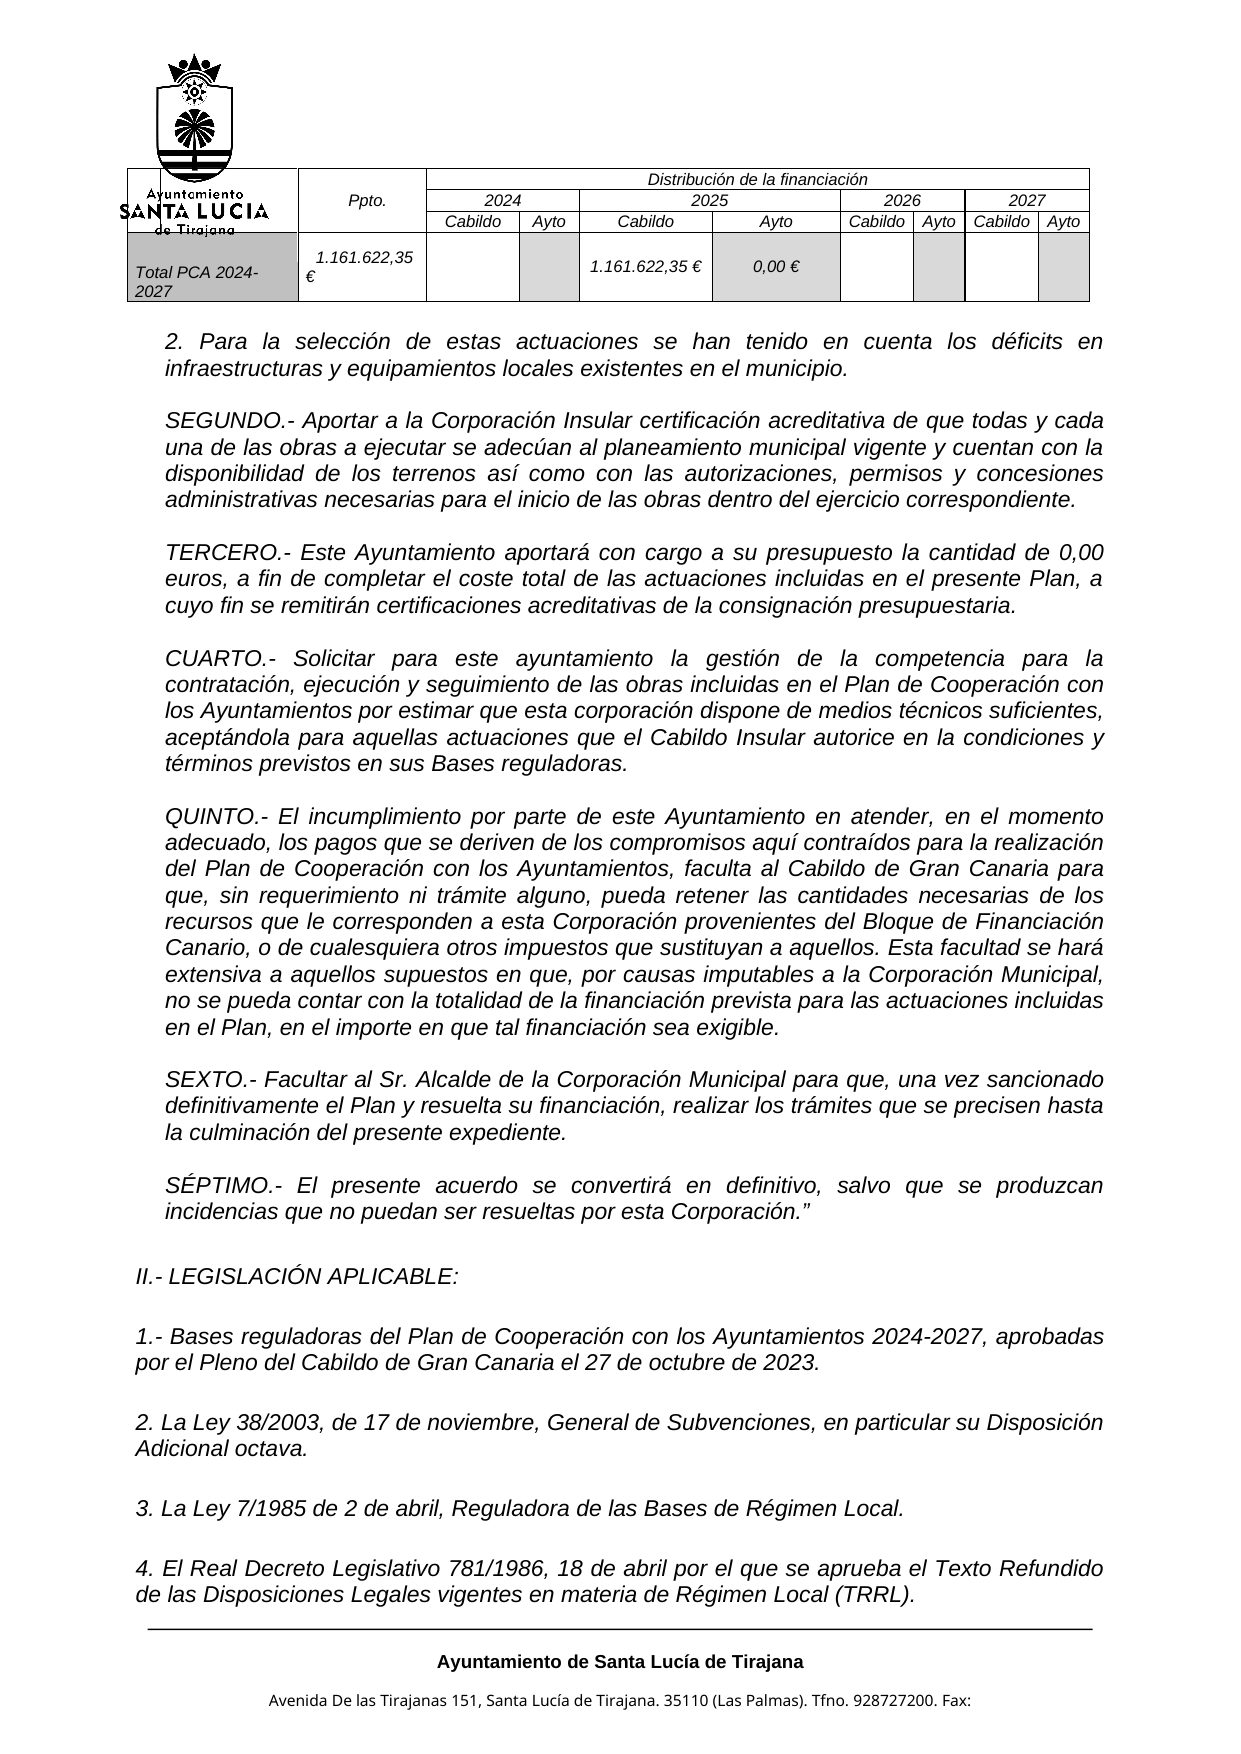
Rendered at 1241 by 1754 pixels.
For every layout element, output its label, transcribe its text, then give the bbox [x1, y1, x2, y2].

table_cell Ayto [520, 212, 579, 232]
table_cell 0,00 € [713, 233, 840, 301]
list SEXTO.- Facultar al Sr. Alcalde de la Corporación Municipal para que, una vez sancionado definitivamente el Plan y resuelta su financiación, realizar los trámites que se precisen hasta la culminación del presente expediente. [165, 1066, 1105, 1145]
table_cell 1.161.622,35 € [580, 233, 712, 301]
list 2. Para la selección de estas actuaciones se han tenido en cuenta los déficits en infraestructuras y equipamientos locales existentes en el municipio. [165, 328, 1105, 381]
text 4. El Real Decreto Legislativo 781/1986, 18 de abril por el que se aprueba el Texto Refundido de las Disposiciones Legales vigentes en materia de Régimen Local (TRRL). [135, 1554, 1105, 1607]
table_cell [520, 233, 579, 301]
table_cell 1.161.622,35 € [299, 233, 426, 301]
table_cell [841, 233, 913, 301]
list SÉPTIMO.- El presente acuerdo se convertirá en definitivo, salvo que se produzcan incidencias que no puedan ser resueltas por esta Corporación.” [165, 1172, 1105, 1224]
subtitle II.- LEGISLACIÓN APLICABLE: [135, 1263, 1105, 1289]
list SEGUNDO.- Aportar a la Corporación Insular certificación acreditativa de que todas y cada una de las obras a ejecutar se adecúan al planeamiento municipal vigente y cuentan con la disponibilidad de los terrenos así como con las autorizaciones, permisos y concesiones administrativas necesarias para el inicio de las obras dentro del ejercicio correspondiente. [165, 407, 1105, 513]
list TERCERO.- Este Ayuntamiento aportará con cargo a su presupuesto la cantidad de 0,00 euros, a fin de completar el coste total de las actuaciones incluidas en el presente Plan, a cuyo fin se remitirán certificaciones acreditativas de la consignación presupuestaria. [165, 539, 1105, 618]
table_cell Total PCA 2024-2027 [128, 262, 298, 301]
table_cell Cabildo [966, 212, 1038, 232]
text 1.- Bases reguladoras del Plan de Cooperación con los Ayuntamientos 2024-2027, aprobadas por el Pleno del Cabildo de Gran Canaria el 27 de octubre de 2023. [135, 1323, 1105, 1376]
table_cell 2025 [580, 190, 840, 211]
table_header Distribución de la financiación [427, 169, 1089, 189]
table_cell Cabildo [841, 212, 913, 232]
list QUINTO.- El incumplimiento por parte de este Ayuntamiento en atender, en el momento adecuado, los pagos que se deriven de los compromisos aquí contraídos para la realización del Plan de Cooperación con los Ayuntamientos, faculta al Cabildo de Gran Canaria para que, sin requerimiento ni trámite alguno, pueda retener las cantidades necesarias de los recursos que le corresponden a esta Corporación provenientes del Bloque de Financiación Canario, o de cualesquiera otros impuestos que sustituyan a aquellos. Esta facultad se hará extensiva a aquellos supuestos en que, por causas imputables a la Corporación Municipal, no se pueda contar con la totalidad de la financiación prevista para las actuaciones incluidas en el Plan, en el importe en que tal financiación sea exigible. [165, 803, 1105, 1040]
table_cell Ayto [914, 212, 964, 232]
table_cell 2027 [966, 190, 1089, 211]
table_cell [914, 233, 964, 301]
table_cell [1039, 233, 1089, 301]
text 3. La Ley 7/1985 de 2 de abril, Reguladora de las Bases de Régimen Local. [135, 1495, 1105, 1521]
table_cell [966, 233, 1038, 301]
table_cell Cabildo [427, 212, 519, 232]
list CUARTO.- Solicitar para este ayuntamiento la gestión de la competencia para la contratación, ejecución y seguimiento de las obras incluidas en el Plan de Cooperación con los Ayuntamientos por estimar que esta corporación dispone de medios técnicos suficientes, aceptándola para aquellas actuaciones que el Cabildo Insular autorice en la condiciones y términos previstos en sus Bases reguladoras. [165, 644, 1105, 776]
table_cell [427, 233, 519, 301]
table_cell Ayto [1039, 212, 1089, 232]
table_cell Ayto [713, 212, 840, 232]
table_cell Cabildo [580, 212, 712, 232]
picture [91, 23, 297, 263]
table_cell 2024 [427, 190, 579, 211]
text 2. La Ley 38/2003, de 17 de noviembre, General de Subvenciones, en particular su Disposición Adicional octava. [135, 1409, 1105, 1462]
table_cell 2026 [841, 190, 964, 211]
table_header Ppto. [299, 169, 426, 232]
